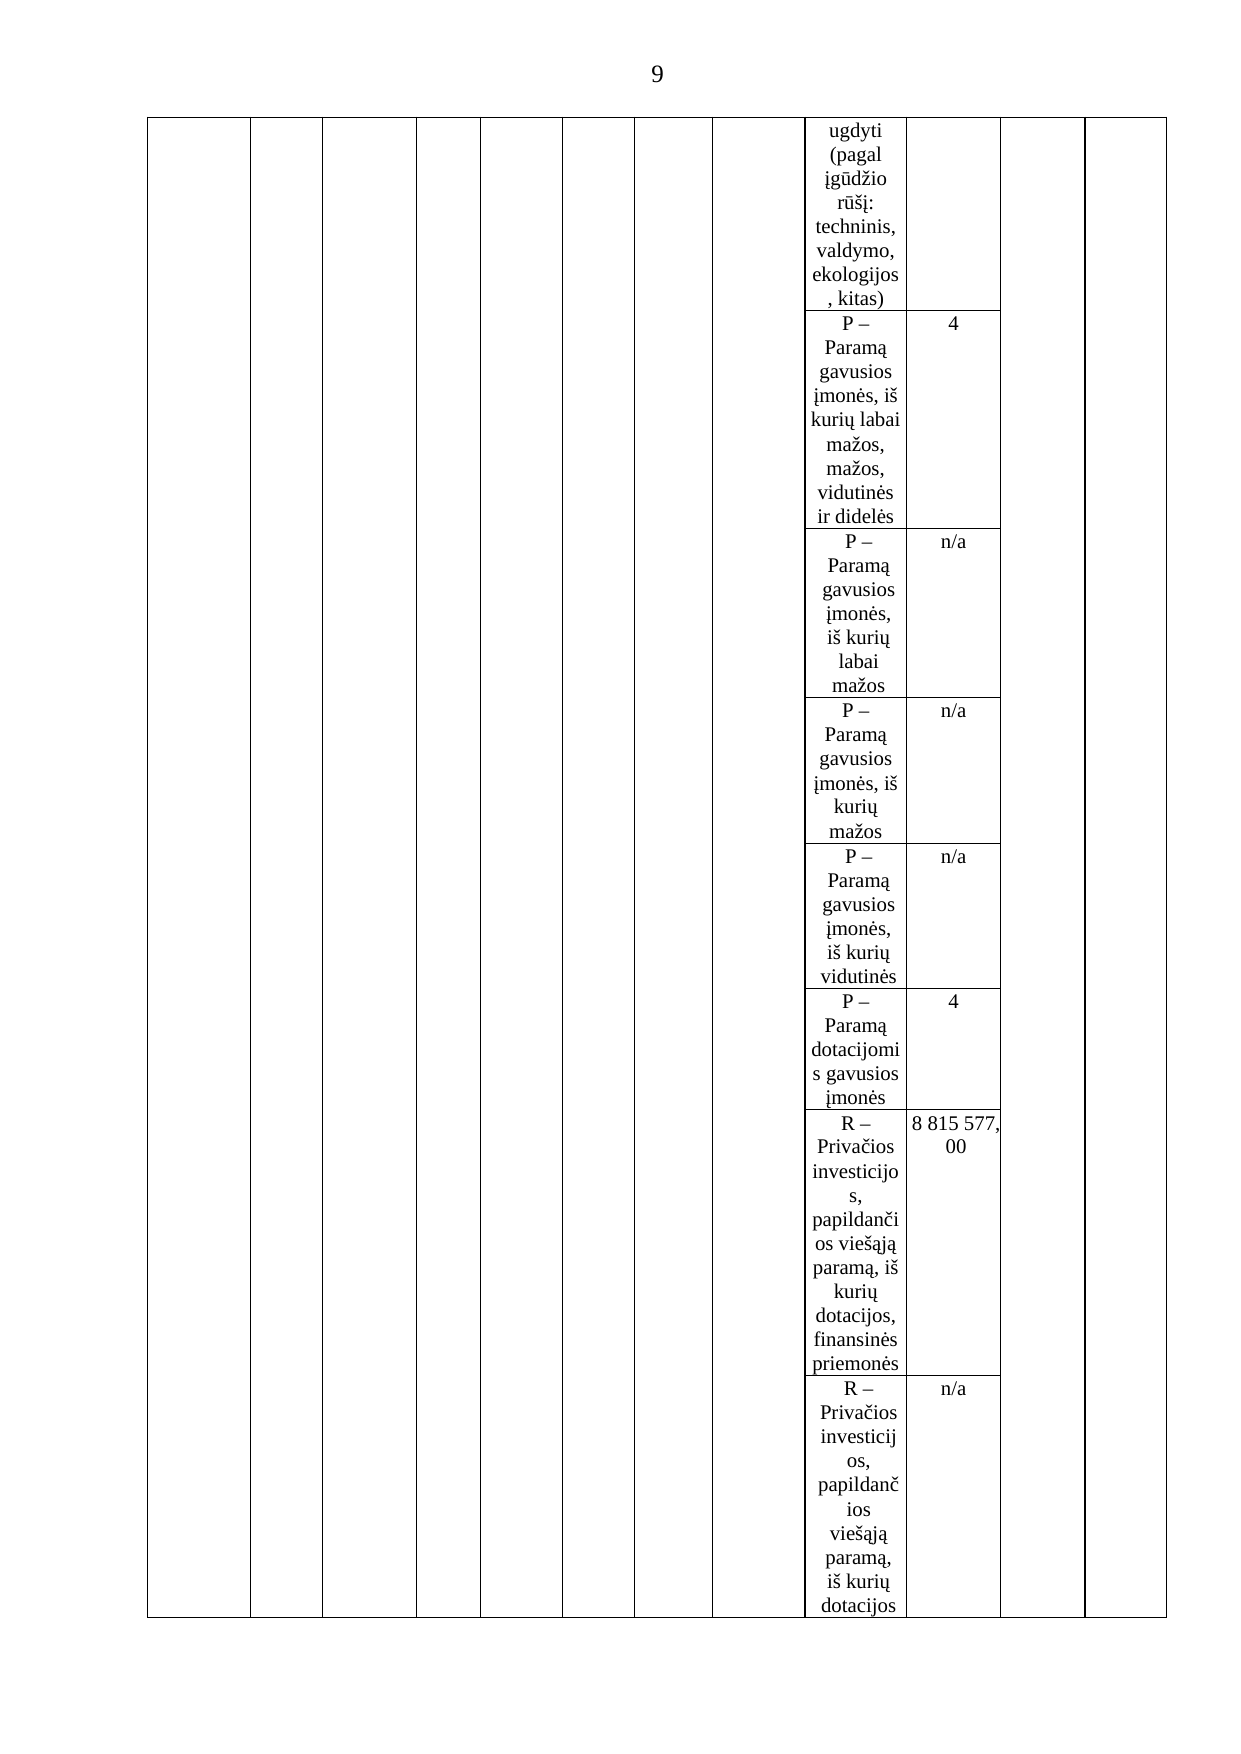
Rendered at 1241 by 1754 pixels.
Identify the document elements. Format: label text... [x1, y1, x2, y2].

table_cell R – Privačios investicijos, papildančios viešąją paramą, iš kurių dotacijos [806, 1376, 906, 1617]
table_cell P – Paramą gavusios įmonės, iš kurių labai mažos [806, 529, 906, 697]
table_cell P – Paramą gavusios įmonės, iš kurių labai mažos, mažos, vidutinės ir didelės [806, 311, 906, 528]
table_cell [323, 118, 416, 1617]
table_cell ugdyti (pagal įgūdžio rūšį: techninis, valdymo, ekologijos, kitas) [806, 118, 906, 310]
table_cell n/a [907, 1376, 1000, 1617]
table_cell P – Paramą gavusios įmonės, iš kurių vidutinės [806, 844, 906, 988]
table_cell n/a [907, 529, 1000, 697]
table_cell [417, 118, 480, 1617]
table_cell [907, 118, 1000, 310]
table_cell [563, 118, 634, 1617]
table_cell [148, 118, 250, 1617]
table_cell n/a [907, 844, 1000, 988]
table_cell [635, 118, 712, 1617]
table_cell [251, 118, 322, 1617]
table_cell [481, 118, 562, 1617]
table_cell n/a [907, 698, 1000, 843]
table_cell P – Paramą dotacijomis gavusios įmonės [806, 989, 906, 1109]
table_cell 4 [907, 311, 1000, 528]
table_cell 8 815 577,00 [907, 1110, 1000, 1375]
table_cell P – Paramą gavusios įmonės, iš kurių mažos [806, 698, 906, 843]
table_cell [713, 118, 804, 1617]
table_cell 4 [907, 989, 1000, 1109]
table_cell R – Privačios investicijos, papildančios viešąją paramą, iš kurių dotacijos, finansinės priemonės [806, 1110, 906, 1375]
table_cell [1086, 118, 1166, 1617]
table_cell [1001, 118, 1084, 1617]
